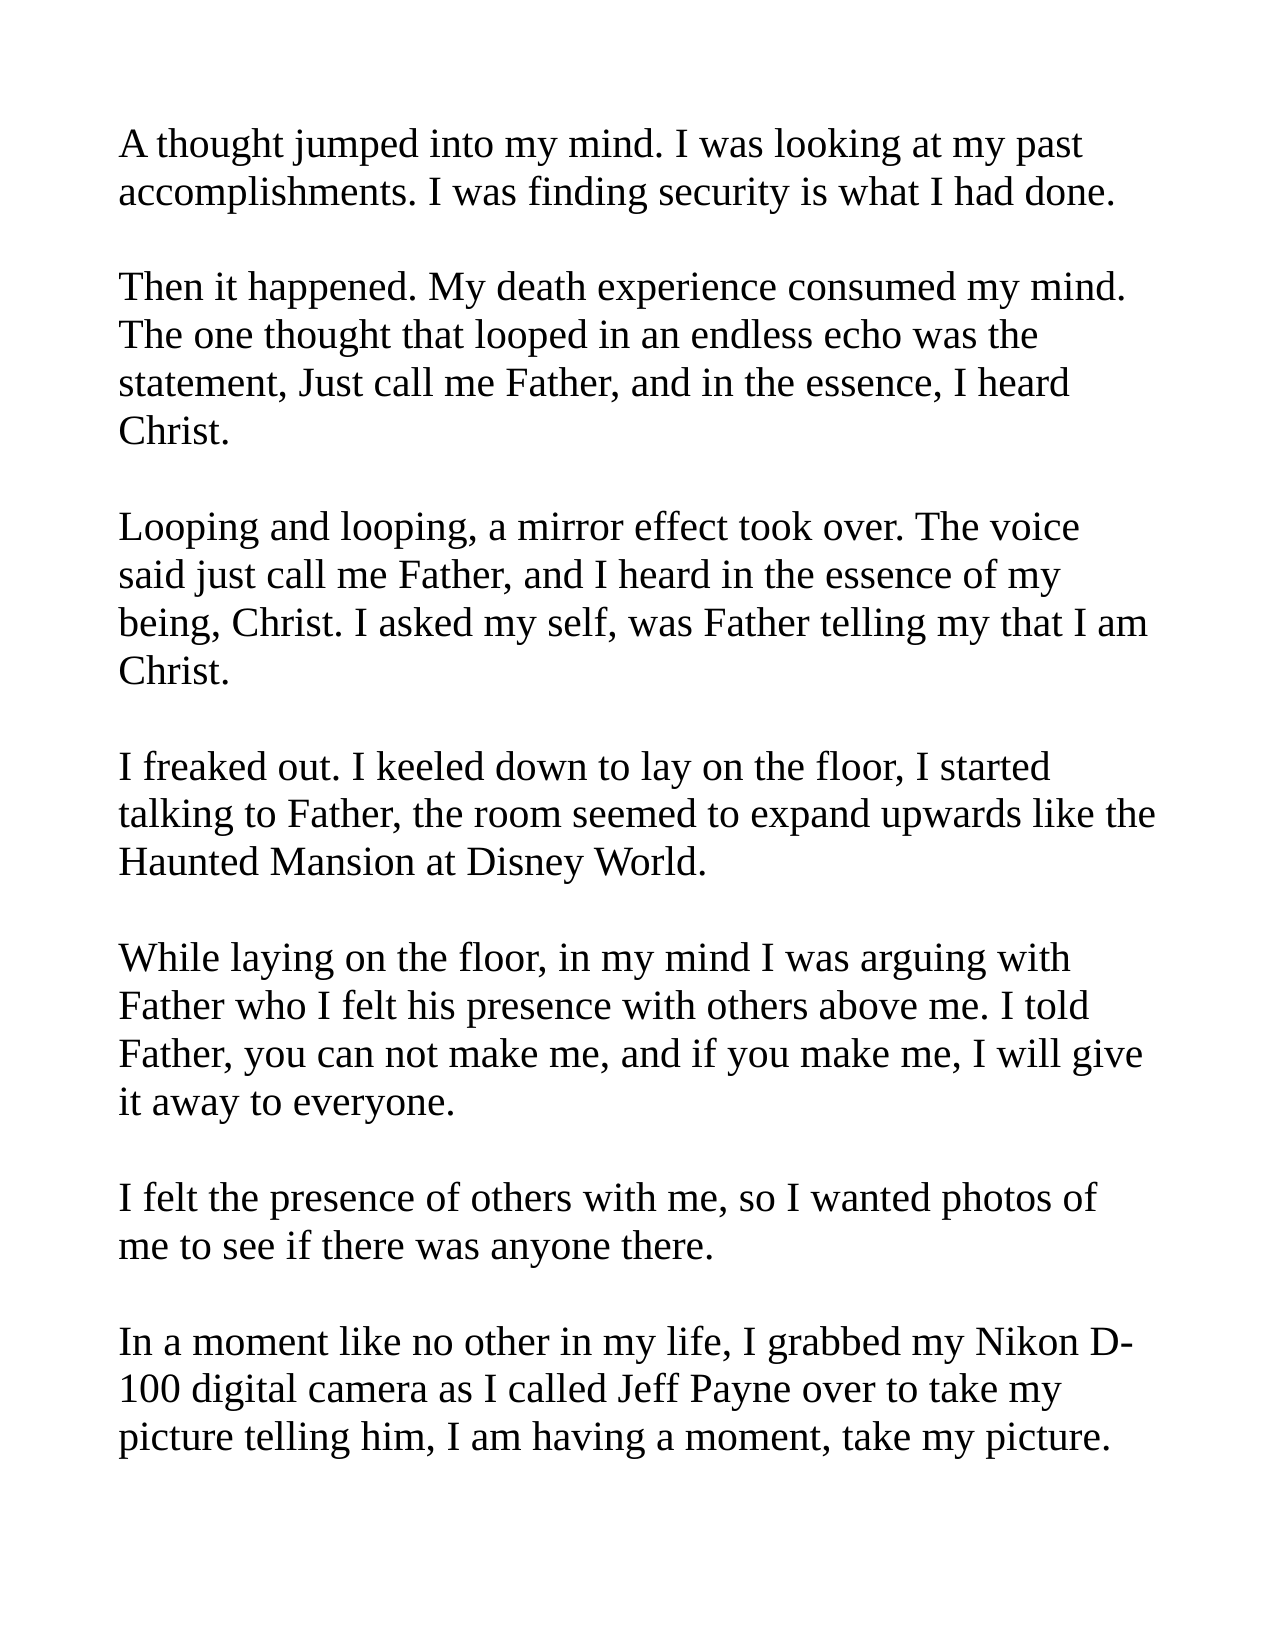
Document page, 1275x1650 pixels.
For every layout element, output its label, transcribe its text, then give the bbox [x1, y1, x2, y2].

text While laying on the floor, in my mind I was arguing with Father who I felt his presence with others above me. I told Father, you can not make me, and if you make me, I will give it away to everyone. [118, 933, 1157, 1124]
text Then it happened. My death experience consumed my mind. The one thought that looped in an endless echo was the statement, Just call me Father, and in the essence, I heard Christ. [118, 262, 1157, 453]
text In a moment like no other in my life, I grabbed my Nikon D-100 digital camera as I called Jeff Payne over to take my picture telling him, I am having a moment, take my picture. [118, 1316, 1157, 1460]
text I felt the presence of others with me, so I wanted photos of me to see if there was anyone there. [118, 1172, 1157, 1268]
text A thought jumped into my mind. I was looking at my past accomplishments. I was finding security is what I had done. [118, 118, 1157, 214]
text Looping and looping, a mirror effect took over. The voice said just call me Father, and I heard in the essence of my being, Christ. I asked my self, was Father telling my that I am Christ. [118, 501, 1157, 693]
text I freaked out. I keeled down to lay on the floor, I started talking to Father, the room seemed to expand upwards like the Haunted Mansion at Disney World. [118, 741, 1157, 885]
